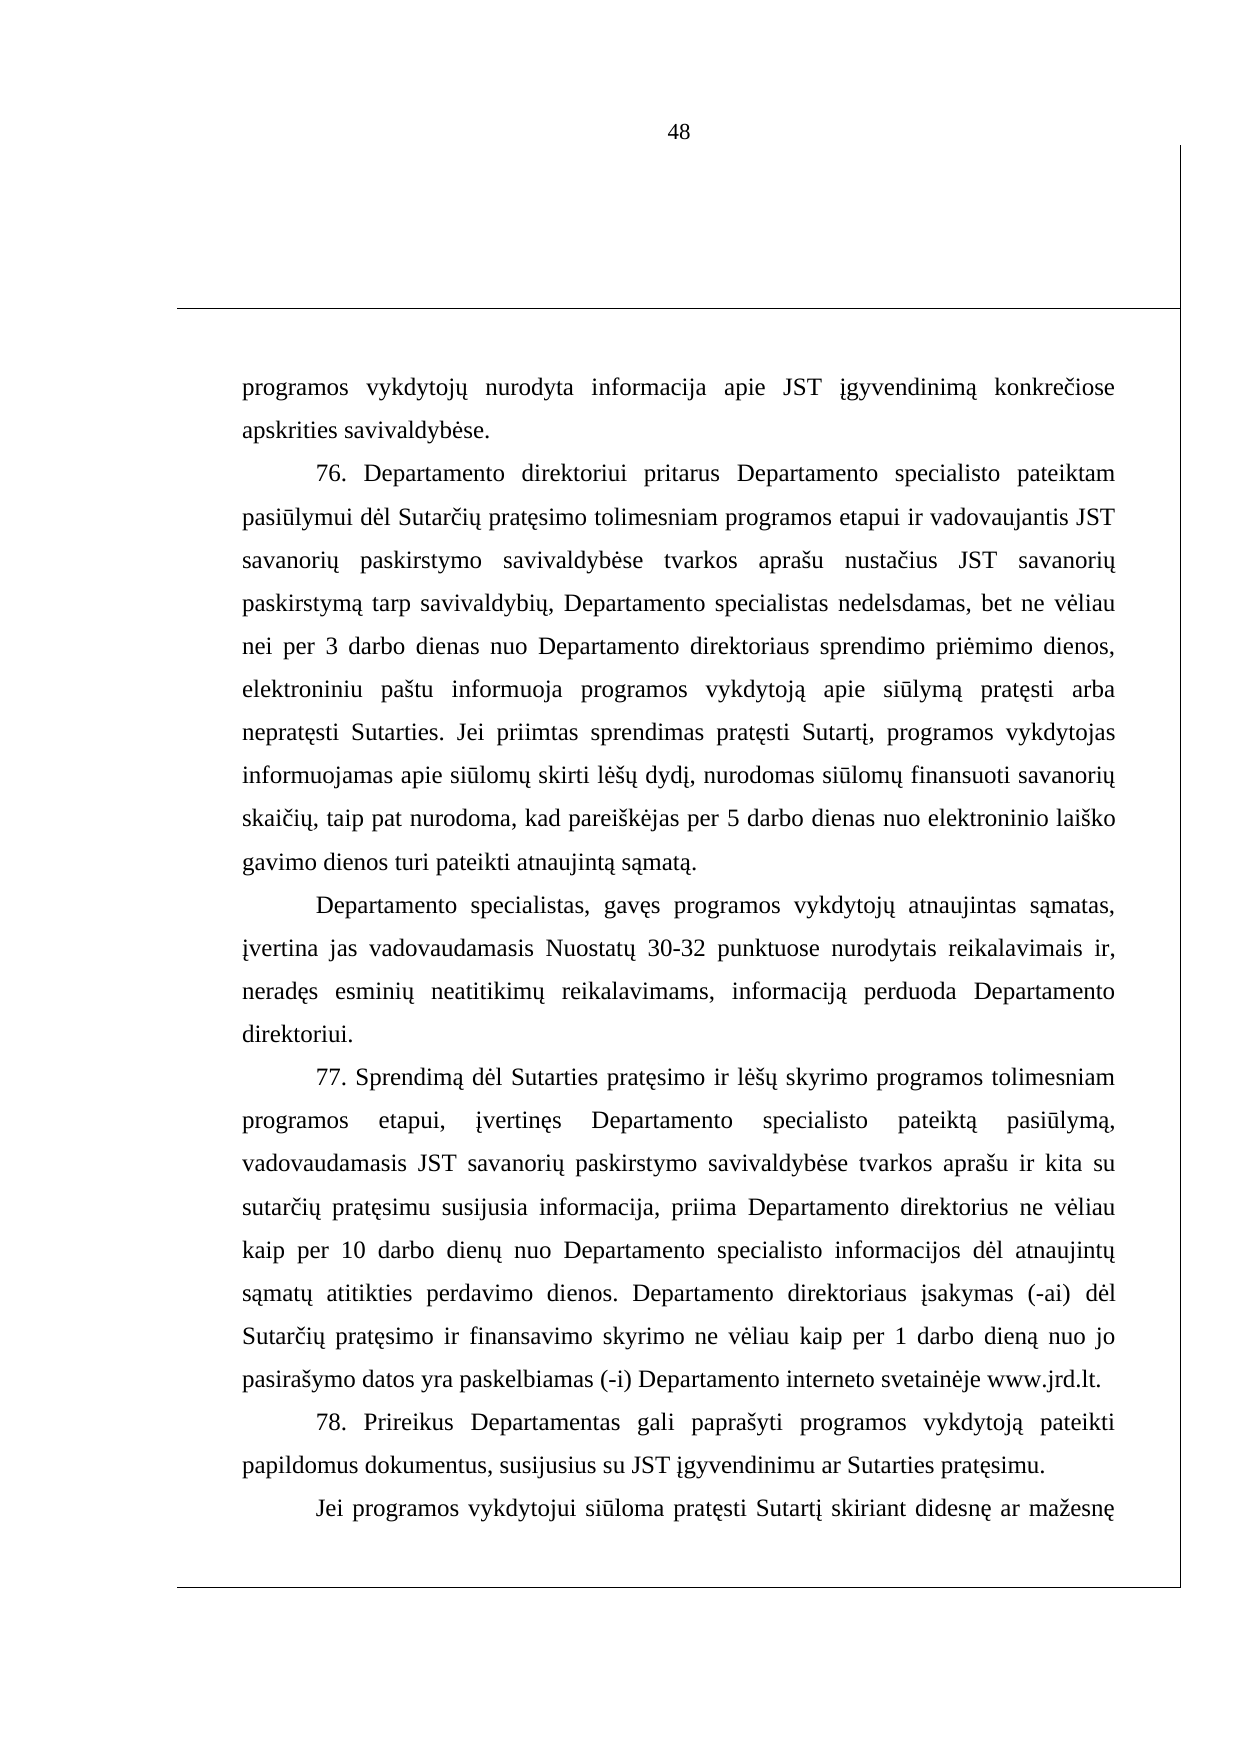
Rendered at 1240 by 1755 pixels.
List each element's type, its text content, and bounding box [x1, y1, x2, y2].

text 75. Jei apskrityje finansavimas skirtas daugiau nei vienam pareiškėjui, programos vykdytojui, Departamento specialistas rengdamas pasiūlymą Departamento direktoriui vadovaujasi konkurso komisijos pasiūlyme patvirtintu preliminariu tolimesnio programos etapo finansuojamų JST savanorių skaičiumi arba pareiškėjų, programos vykdytojų nurodyta informacija apie JST įgyvendinimą konkrečiose apskrities savivaldybėse. [177, 308, 1180, 394]
text 76. Departamento direktoriui pritarus Departamento specialisto pateiktam pasiūlymui dėl Sutarčių pratęsimo tolimesniam programos etapui ir vadovaujantis JST savanorių paskirstymo savivaldybėse tvarkos aprašu nustačius JST savanorių paskirstymą tarp savivaldybių, Departamento specialistas nedelsdamas, bet ne vėliau nei per 3 darbo dienas nuo Departamento direktoriaus sprendimo priėmimo dienos, elektroniniu paštu informuoja programos vykdytoją apie siūlymą pratęsti arba nepratęsti Sutarties. Jei priimtas sprendimas pratęsti Sutartį, programos vykdytojas informuojamas apie siūlomų skirti lėšų dydį, nurodomas siūlomų finansuoti savanorių skaičių, taip pat nurodoma, kad pareiškėjas per 5 darbo dienas nuo elektroninio laiško gavimo dienos turi pateikti atnaujintą sąmatą. [177, 394, 1181, 825]
text Departamento specialistas, gavęs programos vykdytojų atnaujintas sąmatas, įvertina jas vadovaudamasis Nuostatų 30-32 punktuose nurodytais reikalavimais ir, neradęs esminių neatitikimų reikalavimams, informaciją perduoda Departamento direktoriui. [177, 825, 1181, 998]
text Jei programos vykdytojui siūloma pratęsti Sutartį skiriant didesnę ar mažesnę sumą, atitinkamai siūloma padidinti ar sumažinti veiklos kiekybinius bei kokybinius rodiklius. [177, 1429, 1181, 1587]
text 78. Prireikus Departamentas gali paprašyti programos vykdytoją pateikti papildomus dokumentus, susijusius su JST įgyvendinimu ar Sutarties pratęsimu. [177, 1343, 1181, 1429]
text 77. Sprendimą dėl Sutarties pratęsimo ir lėšų skyrimo programos tolimesniam programos etapui, įvertinęs Departamento specialisto pateiktą pasiūlymą, vadovaudamasis JST savanorių paskirstymo savivaldybėse tvarkos aprašu ir kita su sutarčių pratęsimu susijusia informacija, priima Departamento direktorius ne vėliau kaip per 10 darbo dienų nuo Departamento specialisto informacijos dėl atnaujintų sąmatų atitikties perdavimo dienos. Departamento direktoriaus įsakymas (-ai) dėl Sutarčių pratęsimo ir finansavimo skyrimo ne vėliau kaip per 1 darbo dieną nuo jo pasirašymo datos yra paskelbiamas (-i) Departamento interneto svetainėje www.jrd.lt. [177, 998, 1181, 1343]
